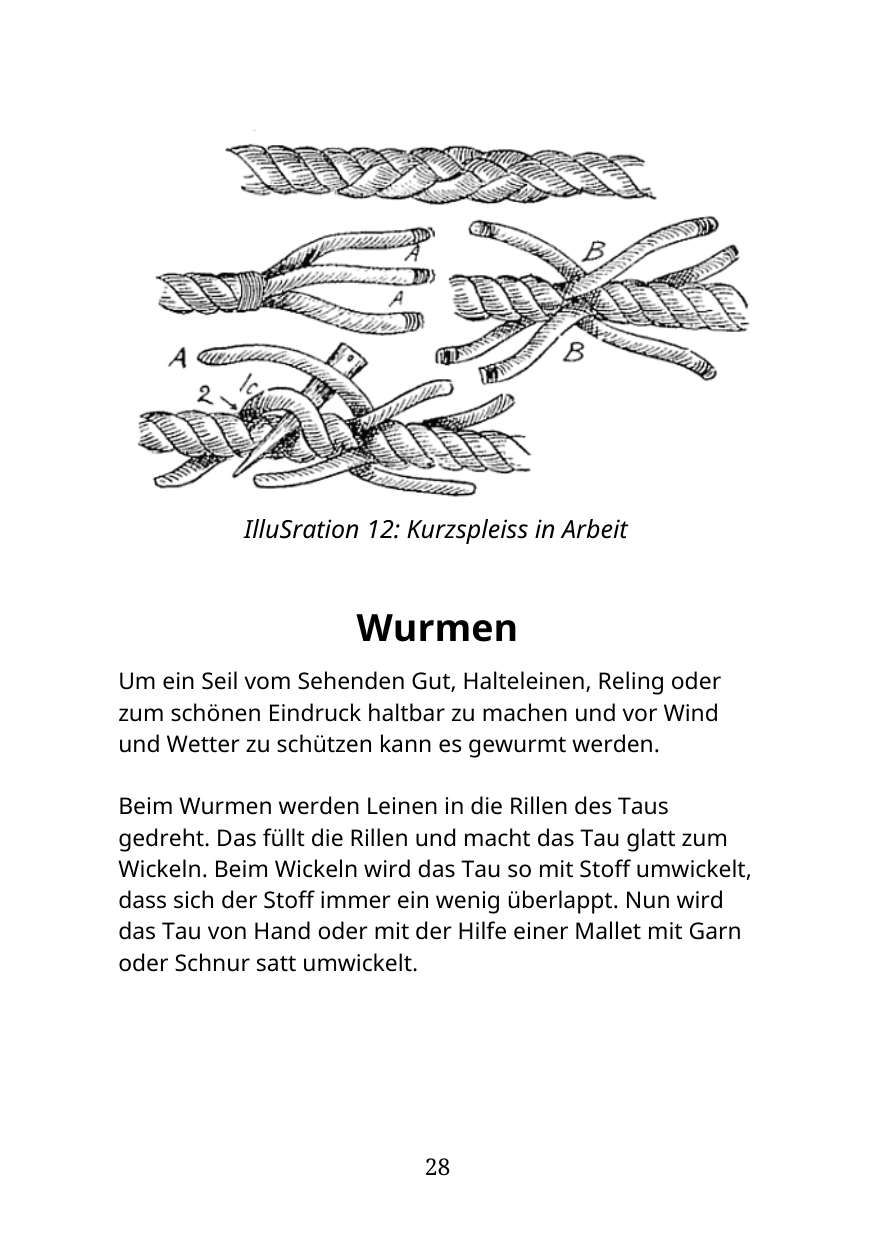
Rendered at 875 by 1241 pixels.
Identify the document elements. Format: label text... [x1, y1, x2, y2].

subtitle Wurmen [118, 602, 756, 653]
picture [118, 130, 757, 512]
text Beim Wurmen werden Leinen in die Rillen des Taus gedreht. Das füllt die Rillen und macht das Tau glatt zum Wickeln. Beim Wickeln wird das Tau so mit Stoff umwickelt, dass sich der Stoff immer ein wenig überlappt. Nun wird das Tau von Hand oder mit der Hilfe einer Mallet mit Garn oder Schnur satt umwickelt. [118, 790, 756, 978]
text IlluSration 12: Kurzspleiss in Arbeit [118, 512, 756, 545]
text Um ein Seil vom Sehenden Gut, Halteleinen, Reling oder zum schönen Eindruck haltbar zu machen und vor Wind und Wetter zu schützen kann es gewurmt werden. [118, 665, 756, 759]
